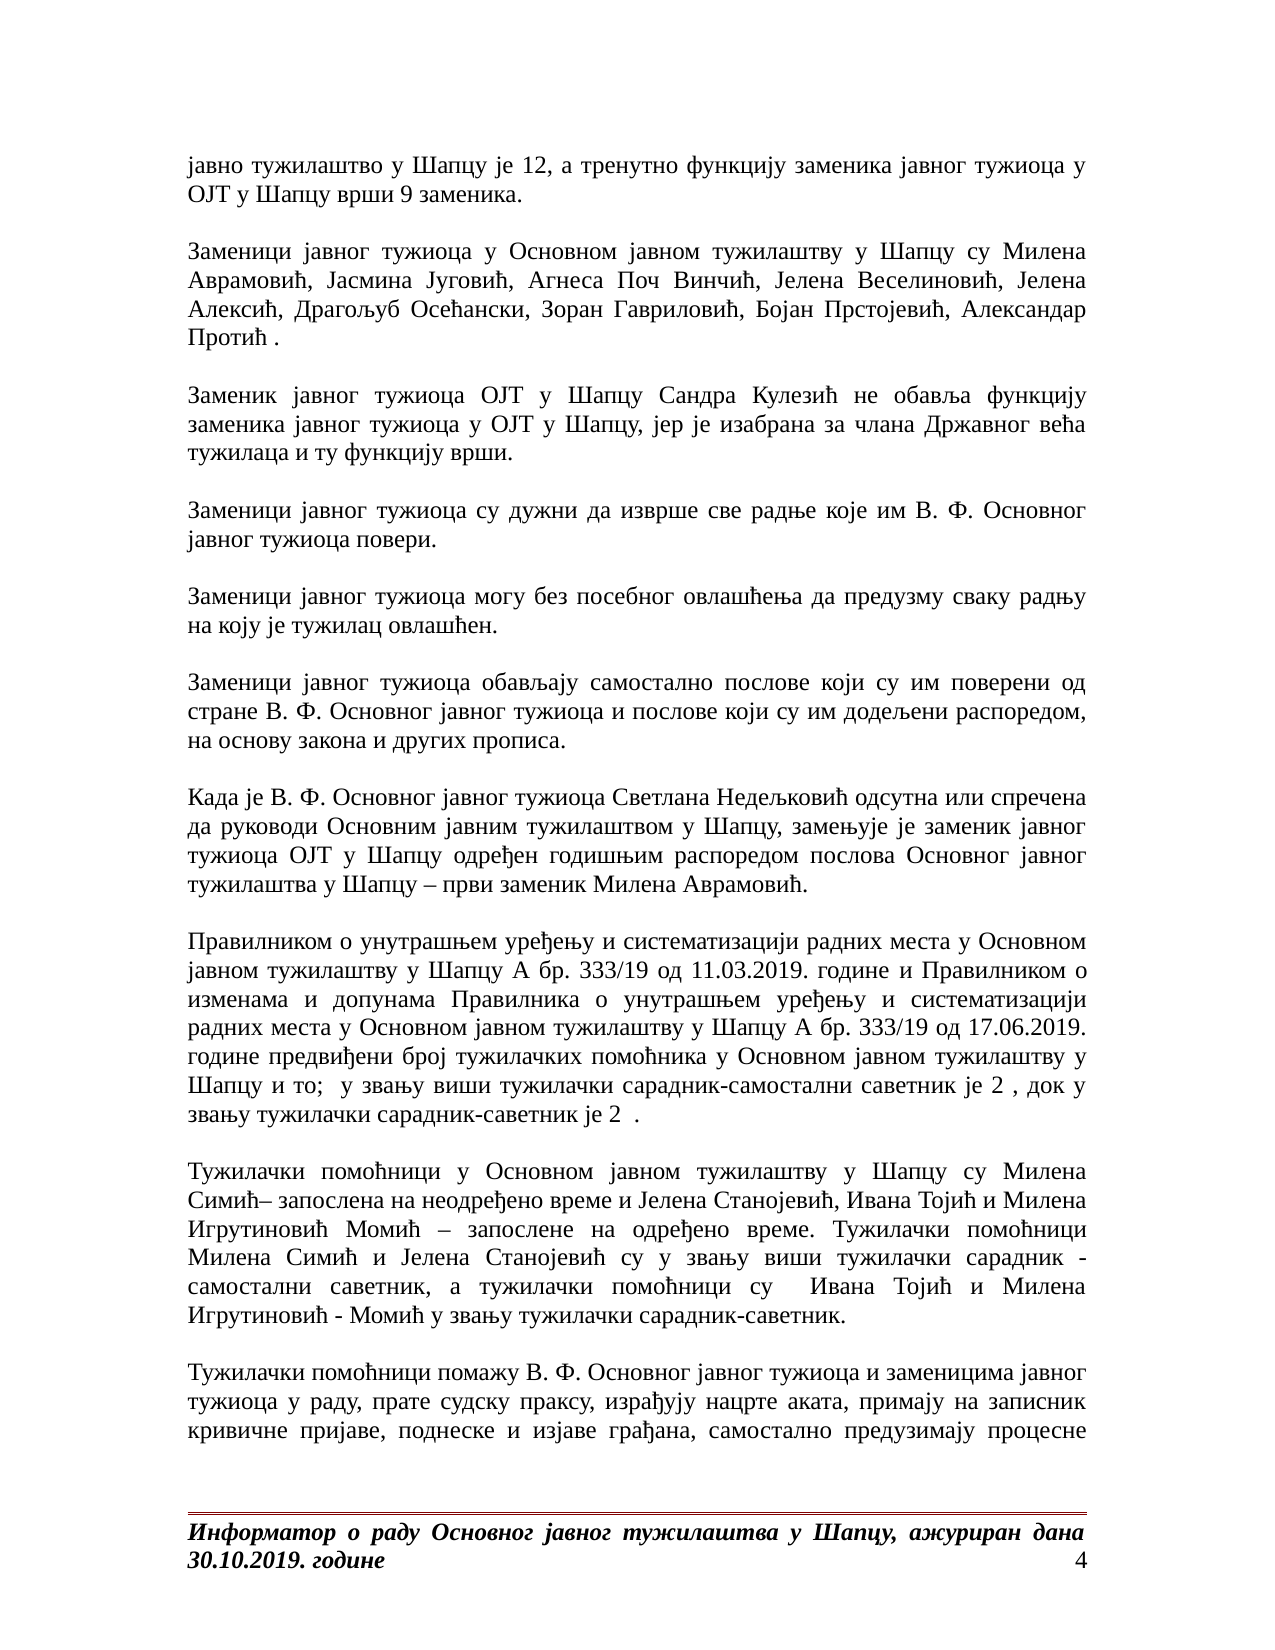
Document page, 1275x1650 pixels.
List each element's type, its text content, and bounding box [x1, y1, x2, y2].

text Заменик јавног тужиоца ОЈТ у Шапцу Сандра Кулезић не обавља функцију заменика јавног тужиоца у ОЈТ у Шапцу, јер је изабрана за члана Државног већа тужилаца и ту функцију врши. [187, 380, 1087, 466]
text Заменици јавног тужиоца обављају самостално послове који су им поверени од стране В. Ф. Основног јавног тужиоца и послове који су им додељени распоредом, на основу закона и других прописа. [187, 667, 1087, 754]
text Тужилачки помоћници у Основном јавном тужилаштву у Шапцу су Милена Симић– запослена на неодређено време и Јелена Станојевић, Ивана Тојић и Милена Игрутиновић Момић – запослене на одређено време. Тужилачки помоћници Милена Симић и Јелена Станојевић су у звању виши тужилачки сарадник -самостални саветник, а тужилачки помоћници су Ивана Тојић и Милена Игрутиновић - Момић у звању тужилачки сарадник-саветник. [187, 1156, 1087, 1329]
text Када је В. Ф. Основног јавног тужиоца Светлана Недељковић одсутна или спречена да руководи Основним јавним тужилаштвом у Шапцу, замењује је заменик јавног тужиоца ОЈТ у Шапцу одређен годишњим распоредом послова Основног јавног тужилаштва у Шапцу – први заменик Милена Аврамовић. [187, 782, 1087, 897]
text Заменици јавног тужиоца у Основном јавном тужилаштву у Шапцу су Милена Аврамовић, Јасмина Југовић, Агнеса Поч Винчић, Јелена Веселиновић, Јелена Алексић, Драгољуб Осећански, Зоран Гавриловић, Бојан Прстојевић, Александар Протић . [187, 236, 1087, 351]
text јавно тужилаштво у Шапцу је 12, а тренутно функцију заменика јавног тужиоца у ОЈТ у Шапцу врши 9 заменика. [187, 150, 1087, 207]
text Заменици јавног тужиоца су дужни да изврше све радње које им В. Ф. Основног јавног тужиоца повери. [187, 495, 1087, 552]
text Правилником о унутрашњем уређењу и систематизацији радних места у Основном јавном тужилаштву у Шапцу А бр. 333/19 од 11.03.2019. године и Правилником о изменама и допунама Правилника о унутрашњем уређењу и систематизацији радних места у Основном јавном тужилаштву у Шапцу А бр. 333/19 од 17.06.2019. године предвиђени број тужилачких помоћника у Основном јавном тужилаштву у Шапцу и то; у звању виши тужилачки сарадник-самостални саветник је 2 , док у звању тужилачки сарадник-саветник је 2 . [187, 926, 1087, 1127]
text Заменици јавног тужиоца могу без посебног овлашћења да предузму сваку радњу на коју је тужилац овлашћен. [187, 581, 1087, 639]
text Тужилачки помоћници помажу В. Ф. Основног јавног тужиоца и заменицима јавног тужиоца у раду, прате судску праксу, израђују нацрте аката, примају на записник кривичне пријаве, поднеске и изјаве грађана, самостално предузимају процесне [187, 1357, 1087, 1444]
